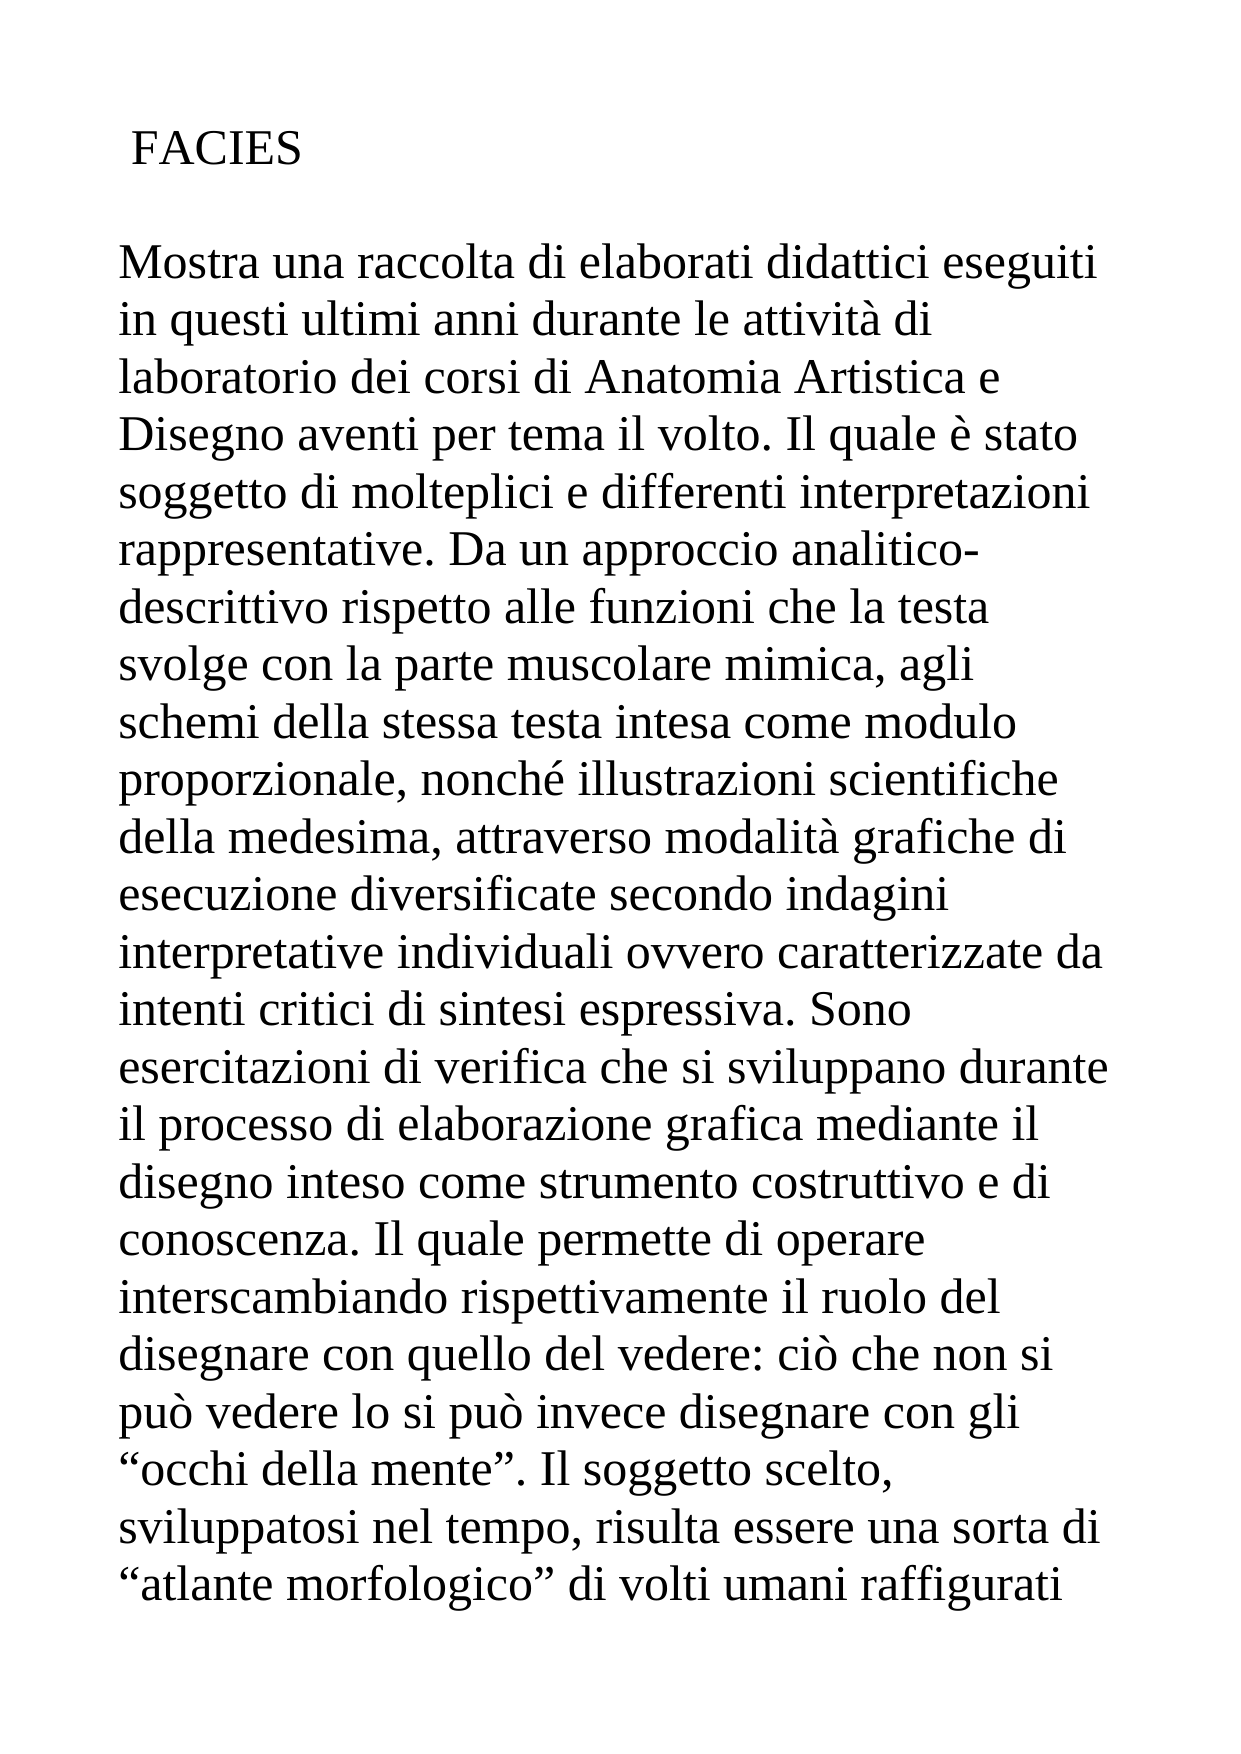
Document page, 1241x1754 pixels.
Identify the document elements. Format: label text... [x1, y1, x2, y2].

text FACIES [118, 118, 1122, 176]
text Mostra una raccolta di elaborati didattici eseguiti in questi ultimi anni durante le attività di laboratorio dei corsi di Anatomia Artistica e Disegno aventi per tema il volto. Il quale è stato soggetto di molteplici e differenti interpretazioni rappresentative. Da un approccio analitico-descrittivo rispetto alle funzioni che la testa svolge con la parte muscolare mimica, agli schemi della stessa testa intesa come modulo proporzionale, nonché illustrazioni scientifiche della medesima, attraverso modalità grafiche di esecuzione diversificate secondo indagini interpretative individuali ovvero caratterizzate da intenti critici di sintesi espressiva. Sono esercitazioni di verifica che si sviluppano durante il processo di elaborazione grafica mediante il disegno inteso come strumento costruttivo e di conoscenza. Il quale permette di operare interscambiando rispettivamente il ruolo del disegnare con quello del vedere: ciò che non si può vedere lo si può invece disegnare con gli “occhi della mente”. Il soggetto scelto, sviluppatosi nel tempo, risulta essere una sorta di “atlante morfologico” di volti umani raffigurati [118, 232, 1122, 1612]
